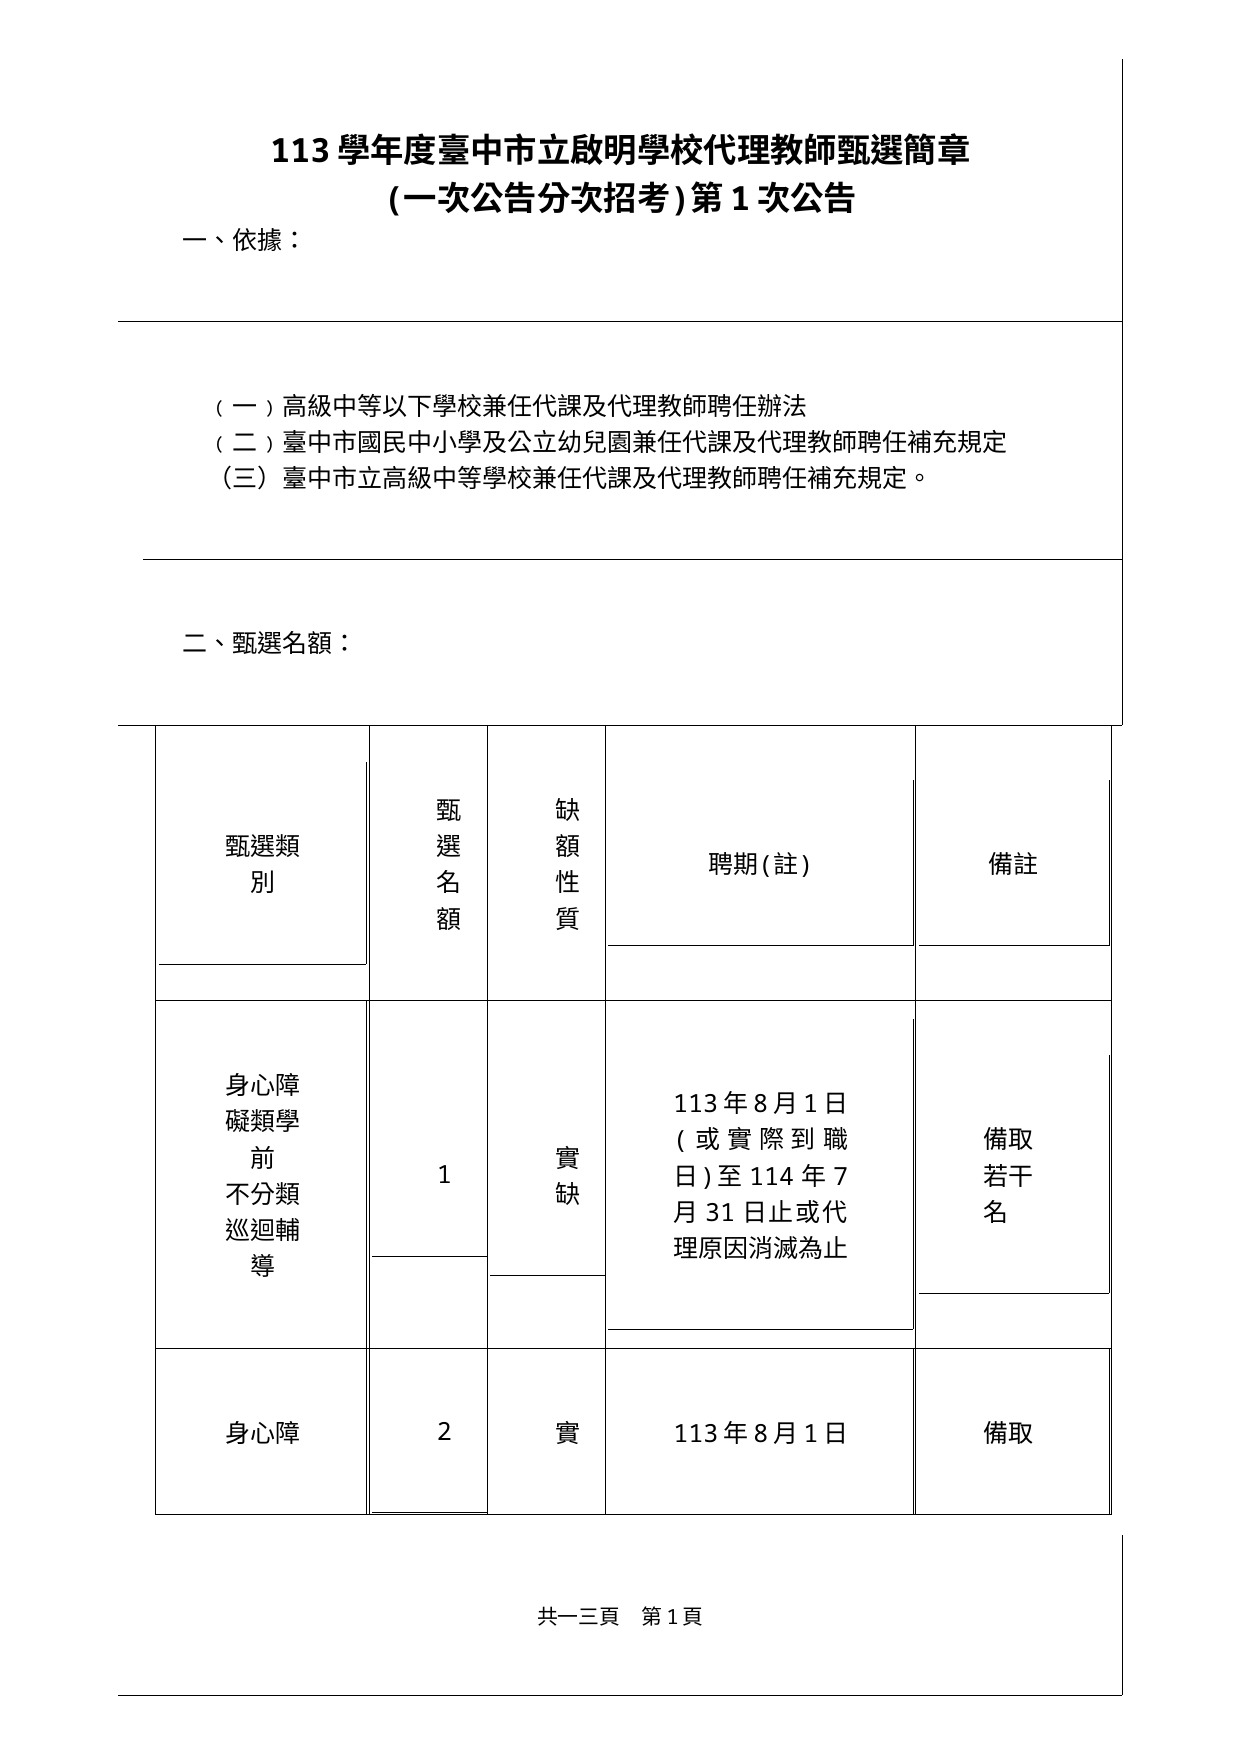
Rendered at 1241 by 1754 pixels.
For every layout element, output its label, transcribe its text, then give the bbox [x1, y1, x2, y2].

table_cell 備取若干名 [916, 1001, 1111, 1348]
text 二、甄選名額： [118, 559, 1122, 725]
table_cell 實缺 [488, 1001, 605, 1348]
table_cell 備取 [916, 1349, 1109, 1514]
text ﹙一﹚高級中等以下學校兼任代課及代理教師聘任辦法 [143, 321, 1122, 422]
table_header 聘期(註) [606, 726, 915, 1000]
text (一次公告分次招考)第1次公告 [118, 172, 1122, 221]
table_header 甄選類別 [156, 726, 369, 1000]
table_cell 身心障 [156, 1349, 366, 1514]
table_cell 2 [370, 1349, 487, 1514]
table_header 甄選名額 [370, 726, 487, 1000]
text （三）臺中市立高級中等學校兼任代課及代理教師聘任補充規定。 [143, 458, 1122, 559]
table_cell 實 [488, 1349, 605, 1514]
text ﹙二﹚臺中市國民中小學及公立幼兒園兼任代課及代理教師聘任補充規定 [143, 422, 1122, 458]
table_header 缺額性質 [488, 726, 605, 1000]
table_cell 1 [370, 1001, 487, 1348]
text 113學年度臺中市立啟明學校代理教師甄選簡章 [118, 59, 1122, 172]
table_cell 身心障礙類學前 不分類巡迴輔導 [156, 1001, 366, 1348]
text 一、依據： [118, 221, 1122, 321]
table_header 備註 [916, 726, 1111, 1000]
table_cell 113年8月1日(或實際到職日)至114年7月31日止或代理原因消滅為止 [606, 1001, 915, 1348]
table_cell 113年8月1日 [606, 1349, 913, 1514]
